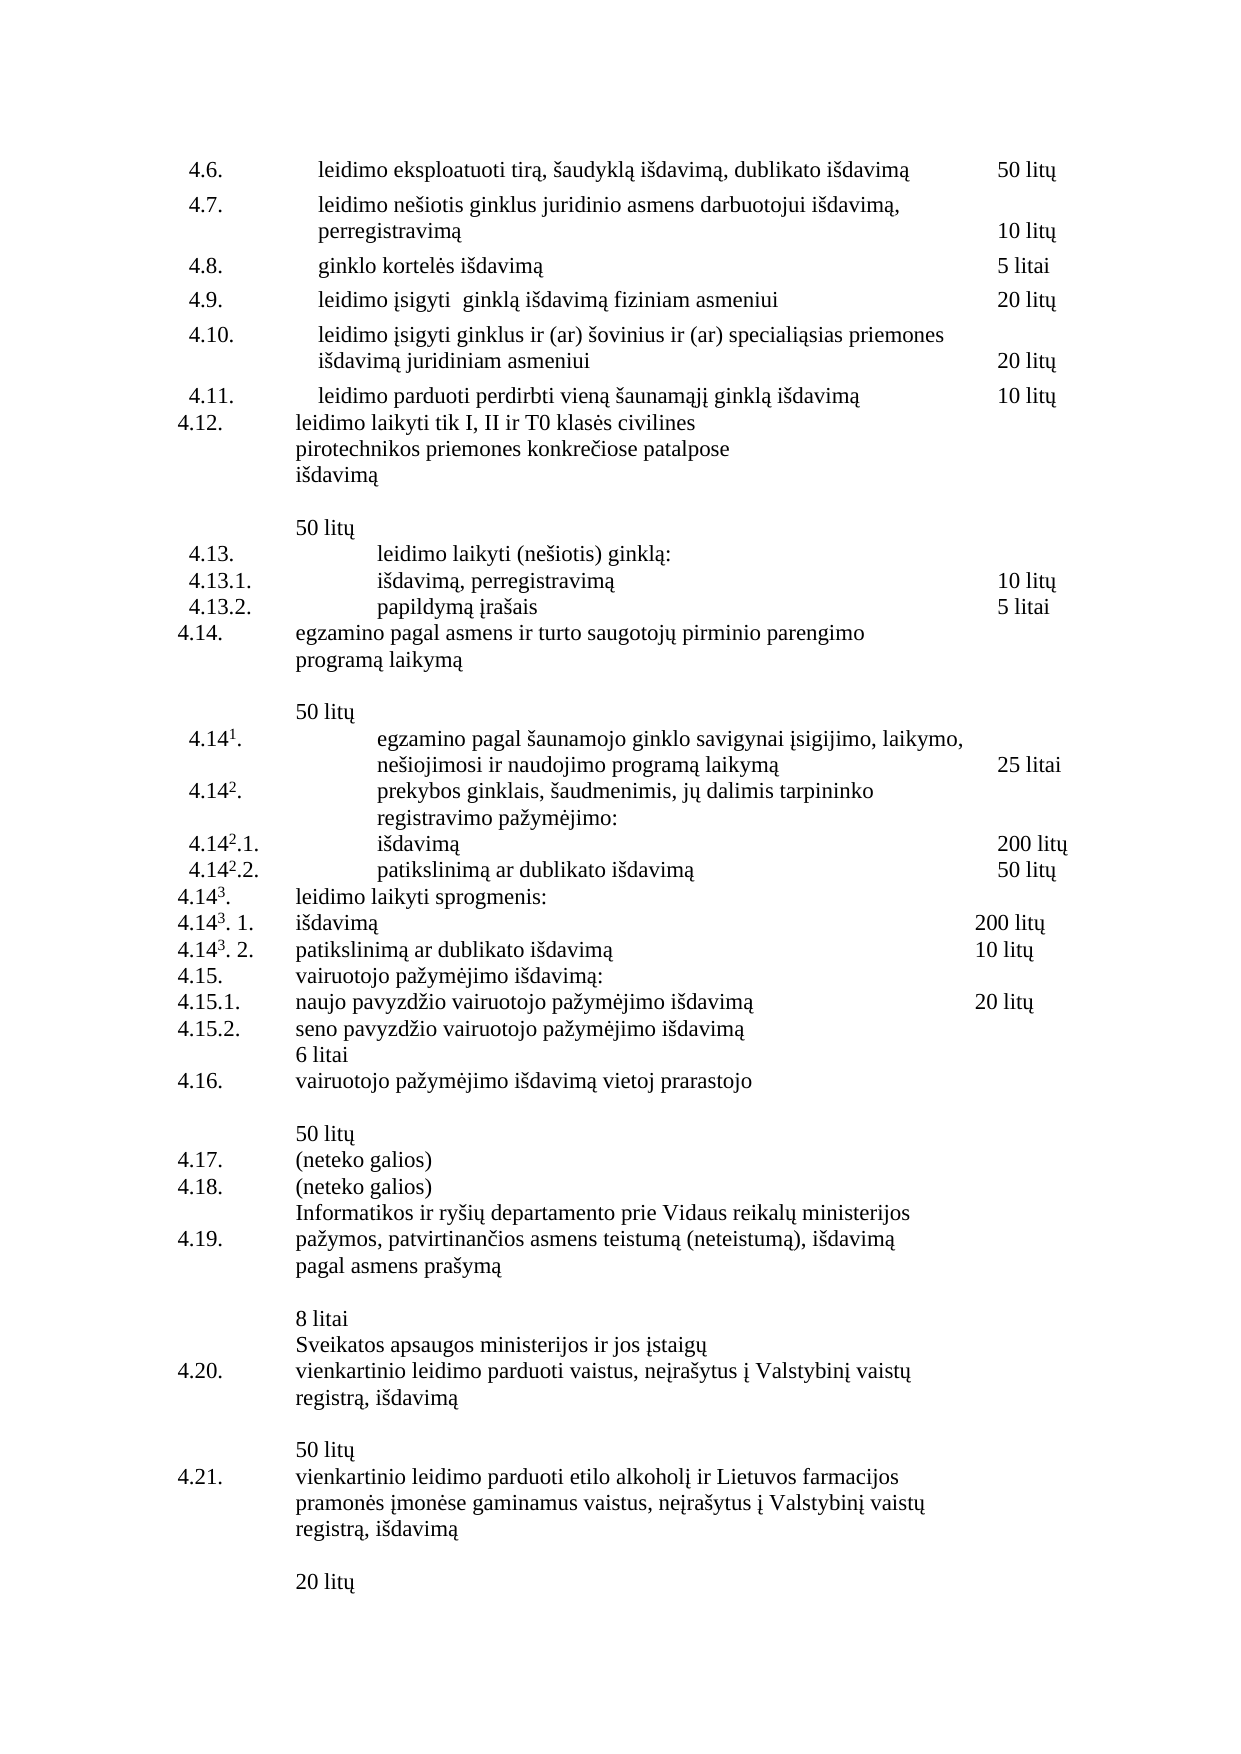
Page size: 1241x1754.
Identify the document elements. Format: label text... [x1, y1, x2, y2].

table_cell papildymą įrašais [366, 593, 986, 619]
table_cell prekybos ginklais, šaudmenimis, jų dalimis tarpininko registravimo pažymėjimo: [366, 778, 986, 830]
table_cell 4.11. [177, 374, 307, 408]
table_cell išdavimą, perregistravimą [366, 567, 986, 593]
table_cell išdavimą [366, 830, 986, 857]
table_header leidimo eksploatuoti tirą, šaudyklą išdavimą, dublikato išdavimą [307, 148, 986, 182]
table_header 4.13. [177, 540, 366, 567]
table_header 25 litai [986, 725, 1133, 777]
text 4.19. pažymos, patvirtinančios asmens teistumą (neteistumą), išdavimą pagal asmens prašymą 8 litai [177, 1226, 945, 1331]
table_cell 200 litų [986, 830, 1133, 857]
table_cell leidimo įsigyti ginklus ir (ar) šovinius ir (ar) specialiąsias priemones išdavimą juridiniam asmeniui [307, 313, 986, 374]
table_cell leidimo nešiotis ginklus juridinio asmens darbuotojui išdavimą, perregistravimą [307, 183, 986, 243]
table_cell 5 litai [986, 244, 1089, 278]
table_cell 10 litų [986, 567, 1133, 593]
text 4.143. 1. išdavimą 200 litų [177, 909, 1122, 936]
table_header 4.6. [177, 148, 307, 182]
table_cell 20 litų [986, 313, 1089, 374]
table_header egzamino pagal šaunamojo ginklo savigynai įsigijimo, laikymo, nešiojimosi ir naudojimo programą laikymą [366, 725, 986, 777]
table_cell 5 litai [986, 593, 1133, 619]
table_header 50 litų [986, 148, 1089, 182]
table_cell 4.142. [177, 778, 366, 830]
table_cell 10 litų [986, 183, 1089, 243]
table_cell 4.13.2. [177, 593, 366, 619]
table_cell 50 litų [986, 857, 1133, 883]
text 4.21. vienkartinio leidimo parduoti etilo alkoholį ir Lietuvos farmacijos pramonės įmonėse gaminamus vaistus, neįrašytus į Valstybinį vaistų registrą, išdavimą 20 litų [177, 1463, 945, 1594]
table_cell 4.8. [177, 244, 307, 278]
table_cell 4.10. [177, 313, 307, 374]
text Informatikos ir ryšių departamento prie Vidaus reikalų ministerijos [177, 1199, 945, 1226]
table_header leidimo laikyti (nešiotis) ginklą: [366, 540, 986, 567]
table_cell leidimo parduoti perdirbti vieną šaunamąjį ginklą išdavimą [307, 374, 986, 408]
text 4.15. vairuotojo pažymėjimo išdavimą: [177, 962, 1122, 988]
table_cell patikslinimą ar dublikato išdavimą [366, 857, 986, 883]
table_cell 10 litų [986, 374, 1089, 408]
table_cell 4.13.1. [177, 567, 366, 593]
table_header [986, 540, 1133, 567]
text 4.17. (neteko galios) [177, 1146, 945, 1173]
text Sveikatos apsaugos ministerijos ir jos įstaigų [177, 1331, 945, 1357]
text 4.15.1. naujo pavyzdžio vairuotojo pažymėjimo išdavimą 20 litų [177, 988, 1122, 1015]
table_cell 4.7. [177, 183, 307, 243]
text 4.20. vienkartinio leidimo parduoti vaistus, neįrašytus į Valstybinį vaistų registrą, išdavimą 50 litų [177, 1357, 945, 1463]
text 4.143. 2. patikslinimą ar dublikato išdavimą 10 litų [177, 936, 1122, 962]
table_header 4.141. [177, 725, 366, 777]
table_cell leidimo įsigyti ginklą išdavimą fiziniam asmeniui [307, 278, 986, 313]
table_cell ginklo kortelės išdavimą [307, 244, 986, 278]
table_cell 4.142.1. [177, 830, 366, 857]
text 4.16. vairuotojo pažymėjimo išdavimą vietoj prarastojo 50 litų [177, 1067, 945, 1146]
table_cell 20 litų [986, 278, 1089, 313]
table_cell 4.9. [177, 278, 307, 313]
table_cell 4.142.2. [177, 857, 366, 883]
text 4.15.2. seno pavyzdžio vairuotojo pažymėjimo išdavimą 6 litai [177, 1015, 945, 1067]
text 4.18. (neteko galios) [177, 1173, 945, 1199]
text 4.12. leidimo laikyti tik I, II ir T0 klasės civilines pirotechnikos priemones konkrečiose patalpose išdavimą 50 litų [177, 408, 945, 540]
table_cell [986, 778, 1133, 830]
text 4.143. leidimo laikyti sprogmenis: [177, 883, 1122, 909]
text 4.14. egzamino pagal asmens ir turto saugotojų pirminio parengimo programą laikymą 50 litų [177, 619, 945, 725]
